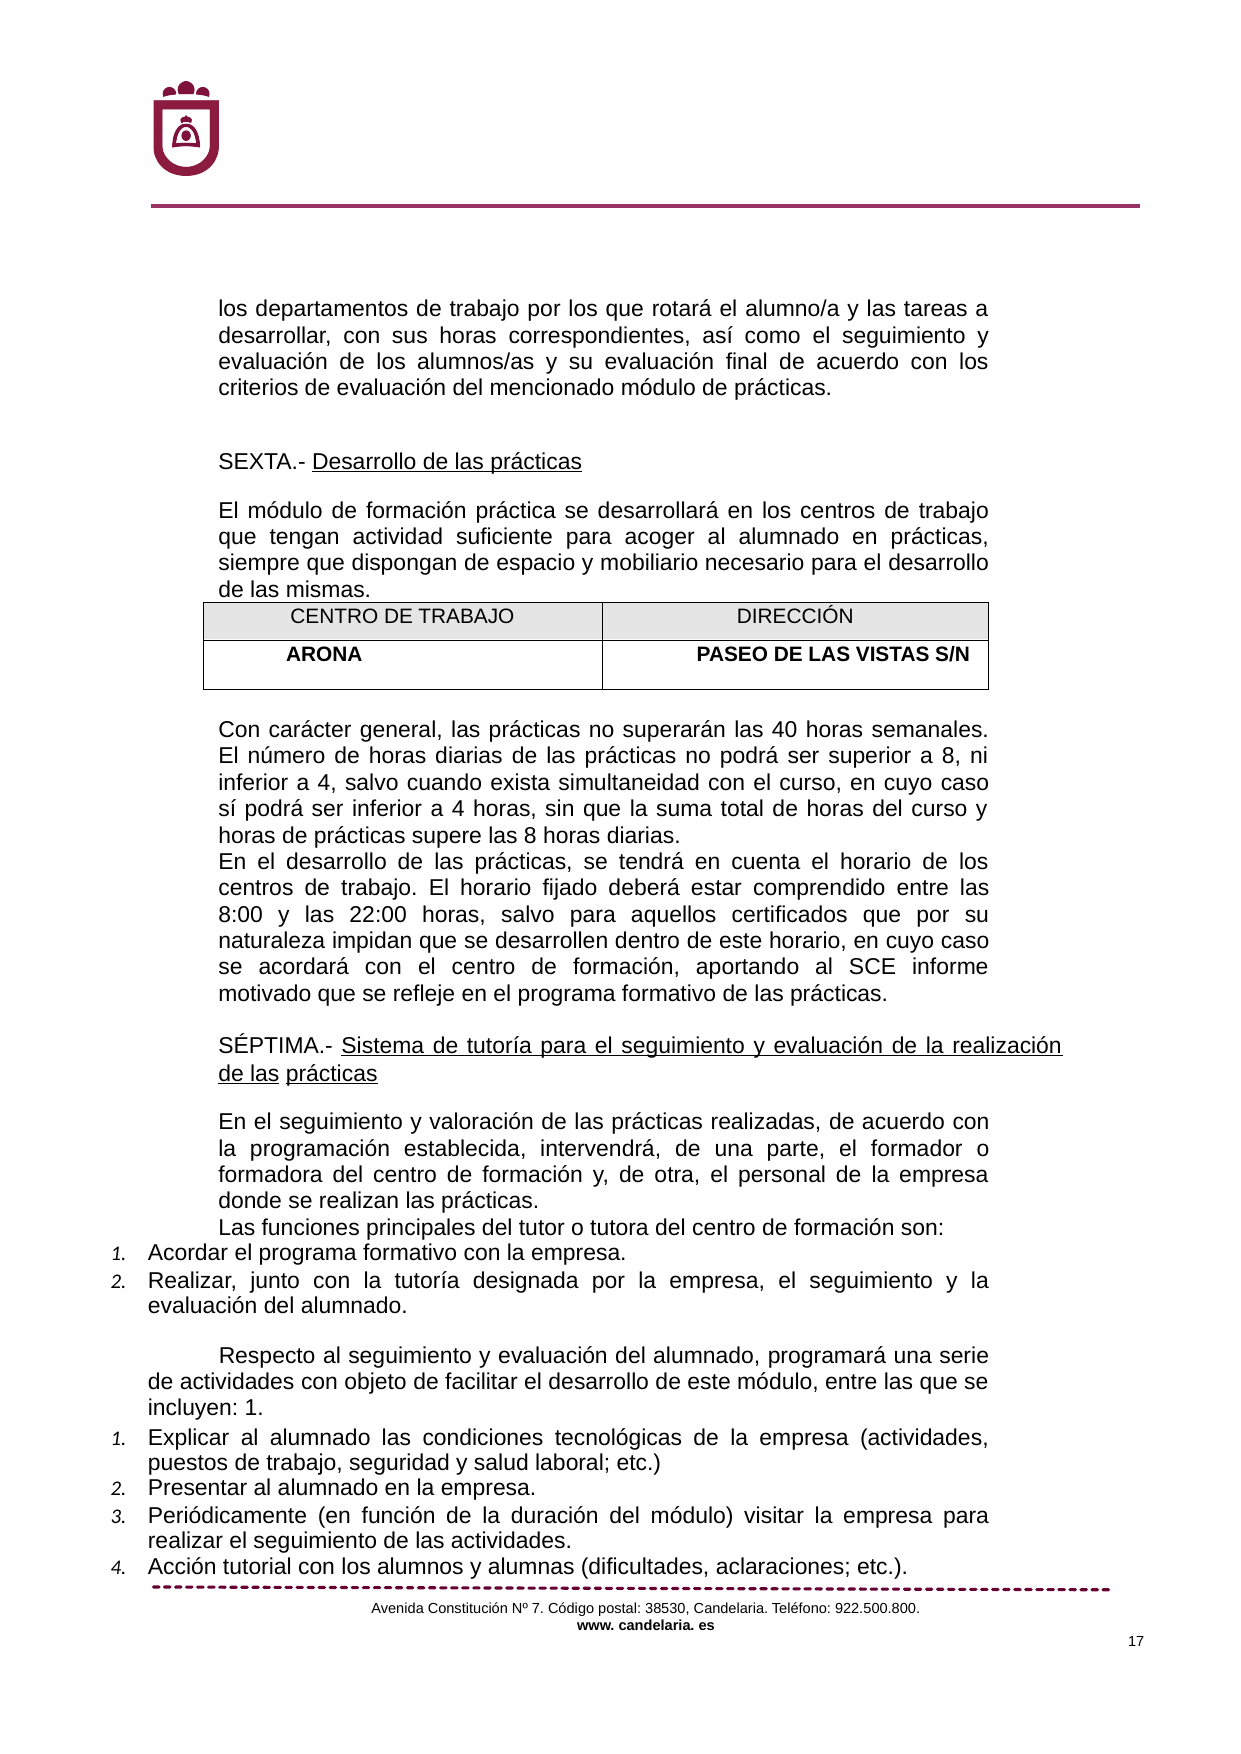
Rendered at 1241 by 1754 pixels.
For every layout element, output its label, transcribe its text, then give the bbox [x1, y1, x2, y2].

list Acción tutorial con los alumnos y alumnas (dificultades, aclaraciones; etc.). [110, 1554, 989, 1579]
table_header DIRECCIÓN [603, 603, 988, 639]
text Las funciones principales del tutor o tutora del centro de formación son: [218, 1214, 989, 1240]
list Periódicamente (en función de la duración del módulo) visitar la empresa para realizar el seguimiento de las actividades. [110, 1503, 989, 1554]
table_header CENTRO DE TRABAJO [204, 603, 602, 639]
list Explicar al alumnado las condiciones tecnológicas de la empresa (actividades, puestos de trabajo, seguridad y salud laboral; etc.) [110, 1425, 989, 1475]
table_cell PASEO DE LAS VISTAS S/N [603, 641, 988, 689]
text En el desarrollo de las prácticas, se tendrá en cuenta el horario de los centros de trabajo. El horario fijado deberá estar comprendido entre las 8:00 y las 22:00 horas, salvo para aquellos certificados que por su naturaleza impidan que se desarrollen dentro de este horario, en cuyo caso se acordará con el centro de formación, aportando al SCE informe motivado que se refleje en el programa formativo de las prácticas. [218, 848, 989, 1006]
list Presentar al alumnado en la empresa. [110, 1476, 989, 1501]
text En el seguimiento y valoración de las prácticas realizadas, de acuerdo con la programación establecida, intervendrá, de una parte, el formador o formadora del centro de formación y, de otra, el personal de la empresa donde se realizan las prácticas. [218, 1108, 989, 1214]
table_cell ARONA [204, 641, 602, 689]
text Respecto al seguimiento y evaluación del alumnado, programará una serie de actividades con objeto de facilitar el desarrollo de este módulo, entre las que se incluyen: 1. [148, 1342, 989, 1421]
list Acordar el programa formativo con la empresa. [110, 1240, 989, 1265]
text los departamentos de trabajo por los que rotará el alumno/a y las tareas a desarrollar, con sus horas correspondientes, así como el seguimiento y evaluación de los alumnos/as y su evaluación final de acuerdo con los criterios de evaluación del mencionado módulo de prácticas. [218, 295, 989, 401]
text SEXTA.- Desarrollo de las prácticas [218, 448, 1063, 475]
text El módulo de formación práctica se desarrollará en los centros de trabajo que tengan actividad suficiente para acoger al alumnado en prácticas, siempre que dispongan de espacio y mobiliario necesario para el desarrollo de las mismas. [218, 497, 989, 602]
text Con carácter general, las prácticas no superarán las 40 horas semanales. El número de horas diarias de las prácticas no podrá ser superior a 8, ni inferior a 4, salvo cuando exista simultaneidad con el curso, en cuyo caso sí podrá ser inferior a 4 horas, sin que la suma total de horas del curso y horas de prácticas supere las 8 horas diarias. [218, 716, 989, 848]
list Realizar, junto con la tutoría designada por la empresa, el seguimiento y la evaluación del alumnado. [110, 1268, 989, 1318]
text SÉPTIMA.- Sistema de tutoría para el seguimiento y evaluación de la realización de las prácticas [218, 1032, 1063, 1086]
